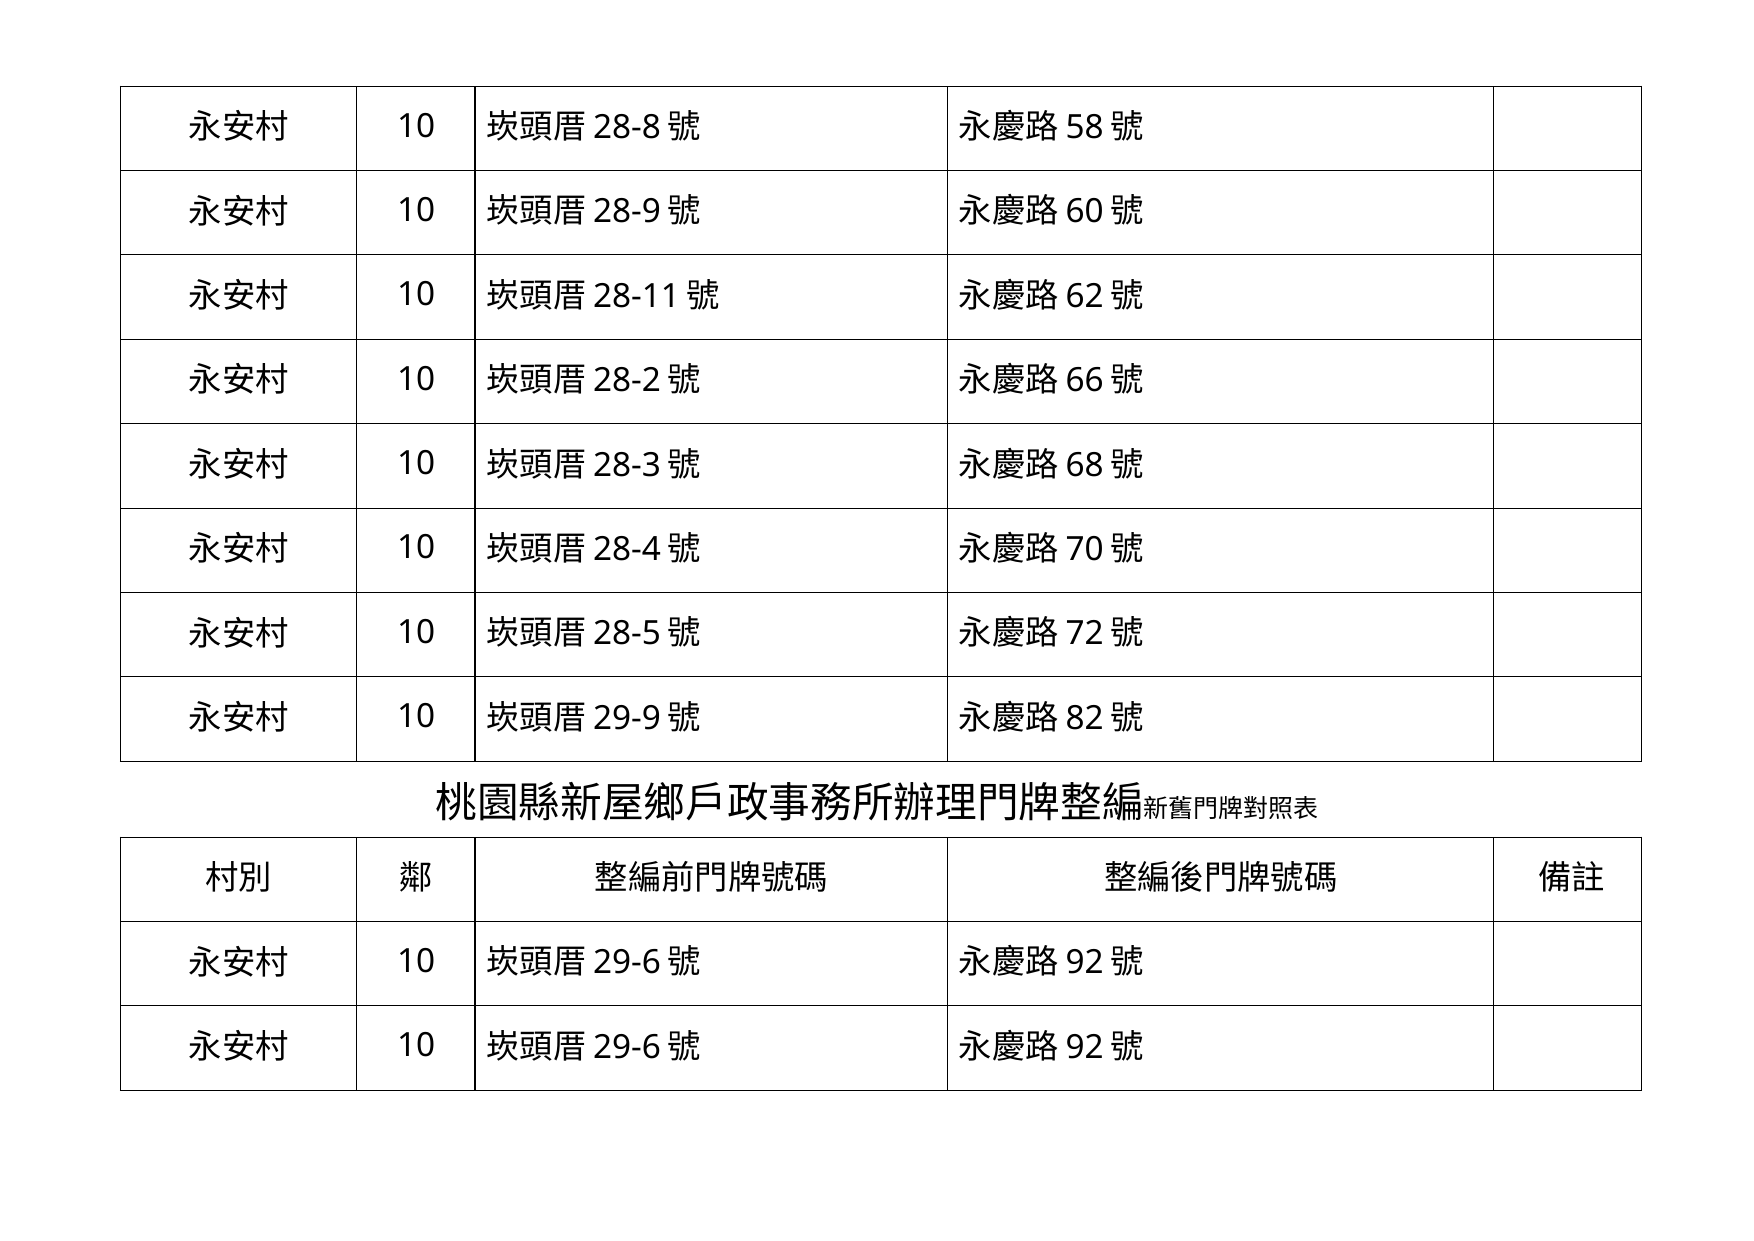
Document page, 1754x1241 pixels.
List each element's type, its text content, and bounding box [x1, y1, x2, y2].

table_cell 永安村 [121, 509, 356, 592]
table_cell 10 [357, 677, 474, 761]
table_cell 永安村 [121, 1006, 356, 1090]
table_cell 永安村 [121, 424, 356, 507]
table_cell 10 [357, 340, 474, 423]
table_cell [1494, 424, 1641, 507]
table_cell 永安村 [121, 593, 356, 676]
table_cell 崁頭厝28-8號 [476, 87, 947, 170]
table_cell 永安村 [121, 171, 356, 254]
table_cell 崁頭厝28-11號 [476, 255, 947, 339]
table_cell 10 [357, 87, 474, 170]
table_header 鄰 [357, 838, 474, 921]
table_cell 10 [357, 255, 474, 339]
table_cell 永慶路68號 [948, 424, 1493, 507]
table_cell 永慶路82號 [948, 677, 1493, 761]
table_cell 10 [357, 171, 474, 254]
table_cell 永慶路62號 [948, 255, 1493, 339]
table_cell 10 [357, 1006, 474, 1090]
table_cell 崁頭厝28-5號 [476, 593, 947, 676]
table_cell 永安村 [121, 922, 356, 1005]
table_cell 永安村 [121, 340, 356, 423]
table_cell 永安村 [121, 87, 356, 170]
table_cell 崁頭厝28-3號 [476, 424, 947, 507]
table_cell 崁頭厝29-6號 [476, 1006, 947, 1090]
table_cell 永安村 [121, 677, 356, 761]
table_cell [1494, 255, 1641, 339]
table_cell 10 [357, 922, 474, 1005]
table_cell 永慶路72號 [948, 593, 1493, 676]
table_cell [1494, 1006, 1641, 1090]
table_cell 崁頭厝29-9號 [476, 677, 947, 761]
table_cell 崁頭厝28-2號 [476, 340, 947, 423]
table_cell 永安村 [121, 255, 356, 339]
table_cell 10 [357, 424, 474, 507]
table_cell 永慶路92號 [948, 922, 1493, 1005]
table_header 整編前門牌號碼 [476, 838, 947, 921]
table_cell 永慶路60號 [948, 171, 1493, 254]
table_header 備註 [1494, 838, 1641, 921]
table_cell 崁頭厝29-6號 [476, 922, 947, 1005]
table_cell [1494, 340, 1641, 423]
table_cell [1494, 171, 1641, 254]
table_cell 永慶路58號 [948, 87, 1493, 170]
table_cell [1494, 593, 1641, 676]
table_cell [1494, 87, 1641, 170]
table_cell 永慶路70號 [948, 509, 1493, 592]
table_cell 永慶路92號 [948, 1006, 1493, 1090]
table_cell [1494, 677, 1641, 761]
table_cell 10 [357, 593, 474, 676]
table_header 整編後門牌號碼 [948, 838, 1493, 921]
table_cell 10 [357, 509, 474, 592]
table_cell 永慶路66號 [948, 340, 1493, 423]
table_cell [1494, 922, 1641, 1005]
table_cell 崁頭厝28-9號 [476, 171, 947, 254]
table_cell [1494, 509, 1641, 592]
text 桃園縣新屋鄉戶政事務所辦理門牌整編新舊門牌對照表 [150, 762, 1604, 837]
table_header 村別 [121, 838, 356, 921]
table_cell 崁頭厝28-4號 [476, 509, 947, 592]
